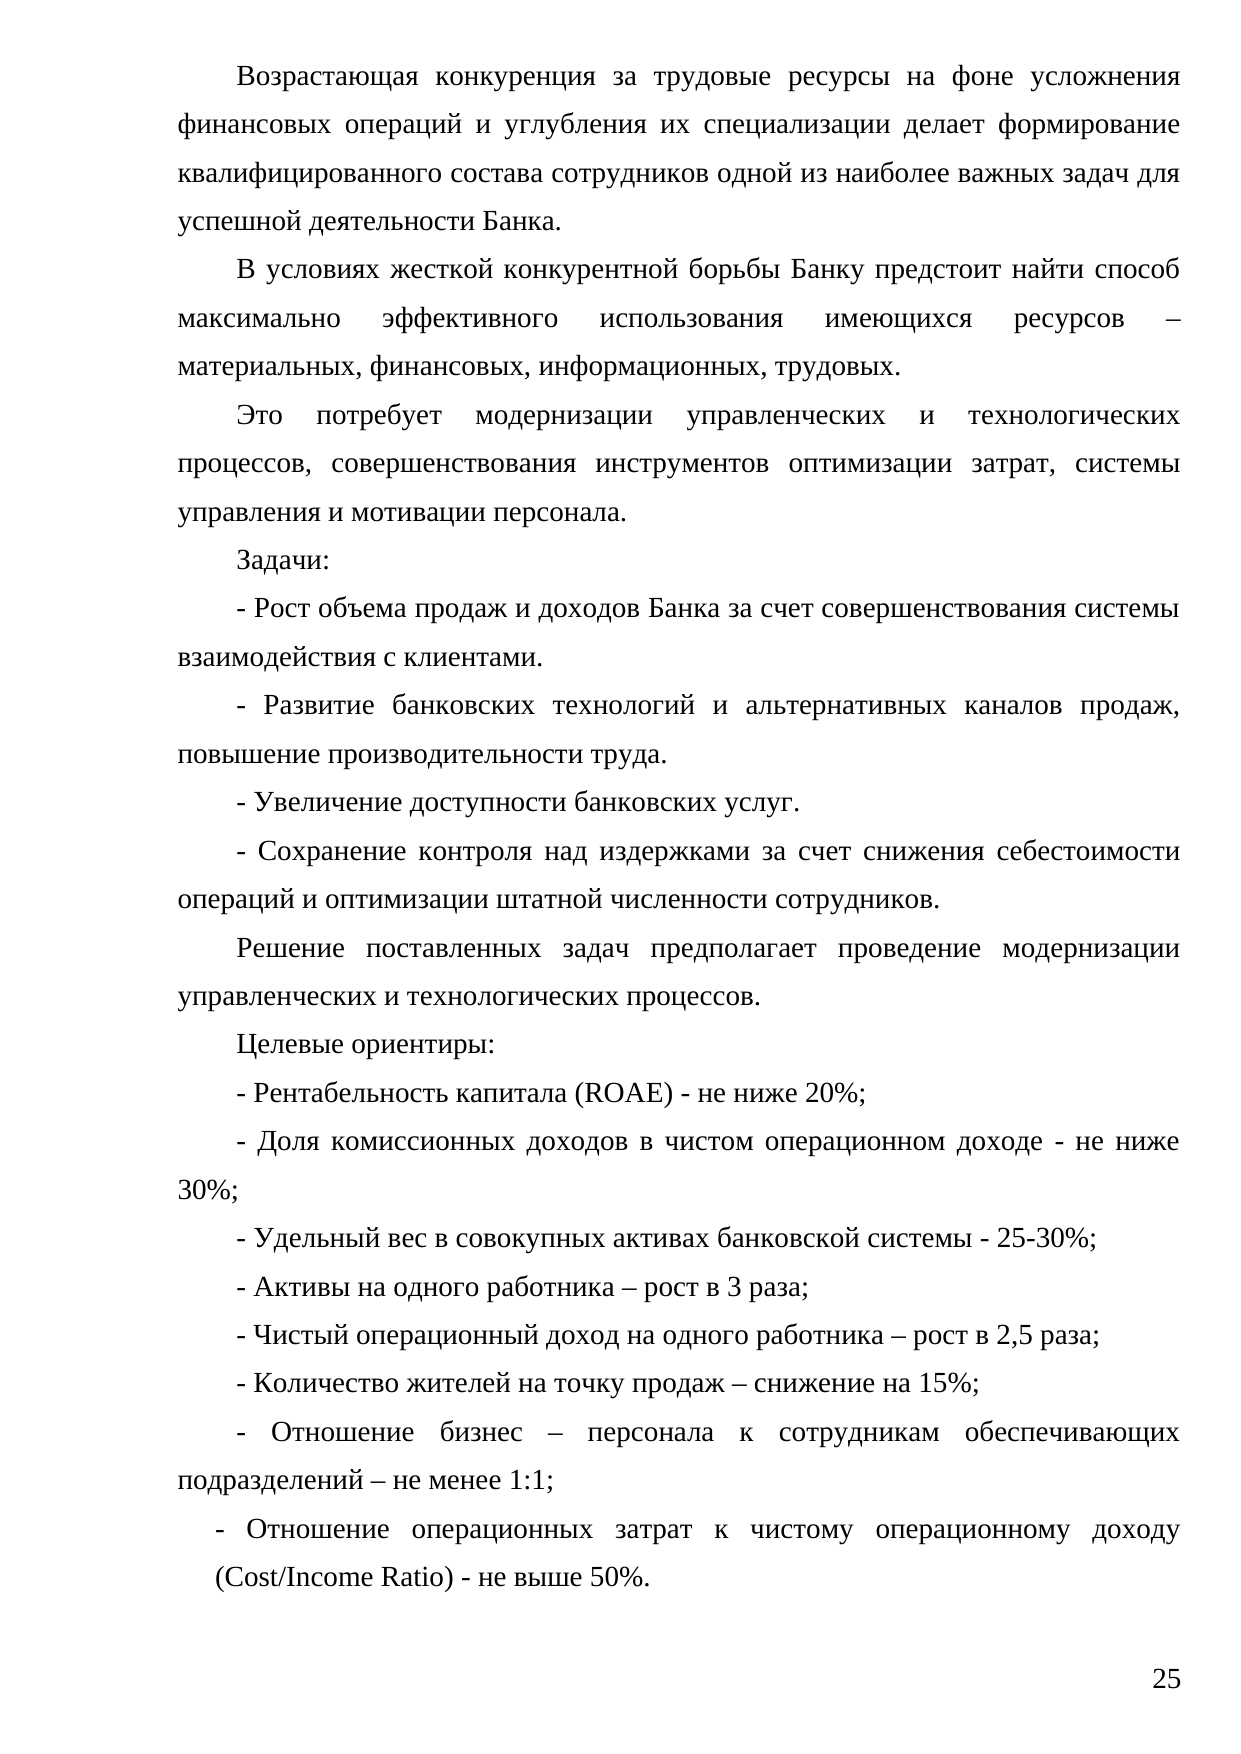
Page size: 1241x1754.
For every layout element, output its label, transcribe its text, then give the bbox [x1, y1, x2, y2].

text - Чистый операционный доход на одного работника – рост в 2,5 раза; [177, 1318, 1181, 1351]
text В условиях жесткой конкурентной борьбы Банку предстоит найти способ максимально эффективного использования имеющихся ресурсов – материальных, финансовых, информационных, трудовых. [177, 253, 1181, 382]
text Возрастающая конкуренция за трудовые ресурсы на фоне усложнения финансовых операций и углубления их специализации делает формирование квалифицированного состава сотрудников одной из наиболее важных задач для успешной деятельности Банка. [177, 59, 1181, 237]
text - Отношение бизнес – персонала к сотрудникам обеспечивающих подразделений – не менее 1:1; [177, 1415, 1181, 1496]
text - Доля комиссионных доходов в чистом операционном доходе - не ниже 30%; [177, 1125, 1181, 1205]
text - Развитие банковских технологий и альтернативных каналов продаж, повышение производительности труда. [177, 689, 1181, 769]
list - Отношение операционных затрат к чистому операционному доходу (Cost/Income Ratio) - не выше 50%. [177, 1512, 1181, 1593]
text - Количество жителей на точку продаж – снижение на 15%; [177, 1367, 1181, 1399]
text - Удельный вес в совокупных активах банковской системы - 25-30%; [177, 1222, 1181, 1254]
text - Активы на одного работника – рост в 3 раза; [177, 1270, 1181, 1302]
text Целевые ориентиры: [177, 1028, 1181, 1060]
text - Увеличение доступности банковских услуг. [177, 786, 1181, 818]
text - Рост объема продаж и доходов Банка за счет совершенствования системы взаимодействия с клиентами. [177, 592, 1181, 673]
text Решение поставленных задач предполагает проведение модернизации управленческих и технологических процессов. [177, 931, 1181, 1012]
text - Сохранение контроля над издержками за счет снижения себестоимости операций и оптимизации штатной численности сотрудников. [177, 834, 1181, 915]
text Это потребует модернизации управленческих и технологических процессов, совершенствования инструментов оптимизации затрат, системы управления и мотивации персонала. [177, 398, 1181, 527]
text Задачи: [177, 543, 1181, 576]
text - Рентабельность капитала (ROAE) - не ниже 20%; [177, 1076, 1181, 1108]
